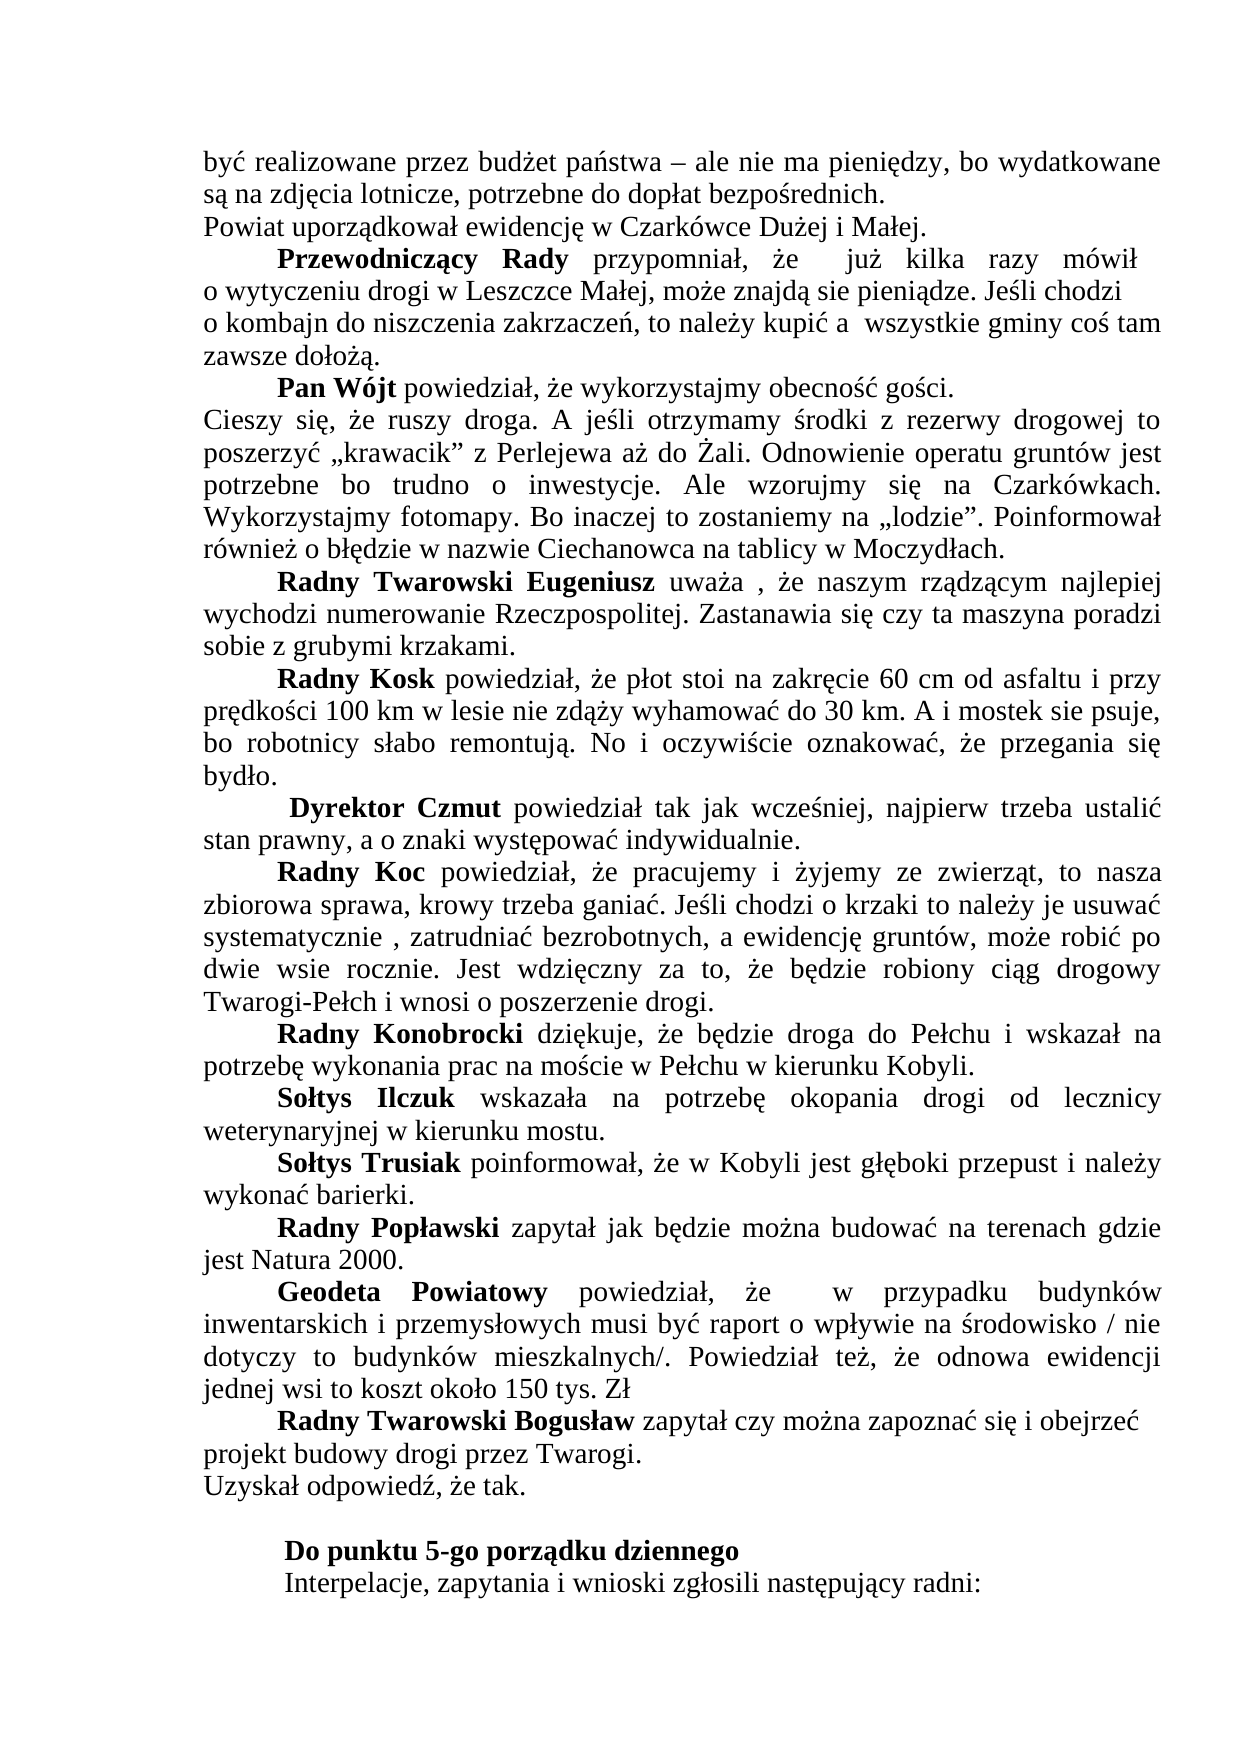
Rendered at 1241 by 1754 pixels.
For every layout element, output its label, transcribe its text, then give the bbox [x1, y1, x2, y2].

text Powiat uporządkował ewidencję w Czarkówce Dużej i Małej. [203, 210, 1163, 242]
text Radny Twarowski Eugeniusz uważa , że naszym rządzącym najlepiej wychodzi numerowanie Rzeczpospolitej. Zastanawia się czy ta maszyna poradzi sobie z grubymi krzakami. [203, 565, 1163, 662]
text Radny Kosk powiedział, że płot stoi na zakręcie 60 cm od asfaltu i przy prędkości 100 km w lesie nie zdąży wyhamować do 30 km. A i mostek sie psuje, bo robotnicy słabo remontują. No i oczywiście oznakować, że przegania się bydło. [203, 662, 1163, 791]
text być realizowane przez budżet państwa – ale nie ma pieniędzy, bo wydatkowane są na zdjęcia lotnicze, potrzebne do dopłat bezpośrednich. [203, 145, 1163, 210]
text Cieszy się, że ruszy droga. A jeśli otrzymamy środki z rezerwy drogowej to poszerzyć „krawacik” z Perlejewa aż do Żali. Odnowienie operatu gruntów jest potrzebne bo trudno o inwestycje. Ale wzorujmy się na Czarkówkach. Wykorzystajmy fotomapy. Bo inaczej to zostaniemy na „lodzie”. Poinformował również o błędzie w nazwie Ciechanowca na tablicy w Moczydłach. [203, 404, 1163, 565]
text Radny Popławski zapytał jak będzie można budować na terenach gdzie jest Natura 2000. [203, 1211, 1163, 1276]
text Interpelacje, zapytania i wnioski zgłosili następujący radni: [203, 1566, 1163, 1598]
text Sołtys Trusiak poinformował, że w Kobyli jest głęboki przepust i należy wykonać barierki. [203, 1146, 1163, 1211]
text Radny Konobrocki dziękuje, że będzie droga do Pełchu i wskazał na potrzebę wykonania prac na moście w Pełchu w kierunku Kobyli. [203, 1017, 1163, 1082]
text Radny Twarowski Bogusław zapytał czy można zapoznać się i obejrzeć projekt budowy drogi przez Twarogi. Uzyskał odpowiedź, że tak. [203, 1405, 1163, 1502]
text o kombajn do niszczenia zakrzaczeń, to należy kupić a wszystkie gminy coś tam zawsze dołożą. [203, 307, 1163, 371]
text Sołtys Ilczuk wskazała na potrzebę okopania drogi od lecznicy weterynaryjnej w kierunku mostu. [203, 1082, 1163, 1146]
text Do punktu 5-go porządku dziennego [203, 1534, 1163, 1566]
text Pan Wójt powiedział, że wykorzystajmy obecność gości. [203, 371, 1163, 404]
text Geodeta Powiatowy powiedział, że w przypadku budynków inwentarskich i przemysłowych musi być raport o wpływie na środowisko / nie dotyczy to budynków mieszkalnych/. Powiedział też, że odnowa ewidencji jednej wsi to koszt około 150 tys. Zł [203, 1276, 1163, 1405]
text Radny Koc powiedział, że pracujemy i żyjemy ze zwierząt, to nasza zbiorowa sprawa, krowy trzeba ganiać. Jeśli chodzi o krzaki to należy je usuwać systematycznie , zatrudniać bezrobotnych, a ewidencję gruntów, może robić po dwie wsie rocznie. Jest wdzięczny za to, że będzie robiony ciąg drogowy Twarogi-Pełch i wnosi o poszerzenie drogi. [203, 856, 1163, 1017]
text Przewodniczący Rady przypomniał, że już kilka razy mówił o wytyczeniu drogi w Leszczce Małej, może znajdą sie pieniądze. Jeśli chodzi [203, 242, 1163, 307]
text Dyrektor Czmut powiedział tak jak wcześniej, najpierw trzeba ustalić stan prawny, a o znaki występować indywidualnie. [203, 791, 1163, 856]
